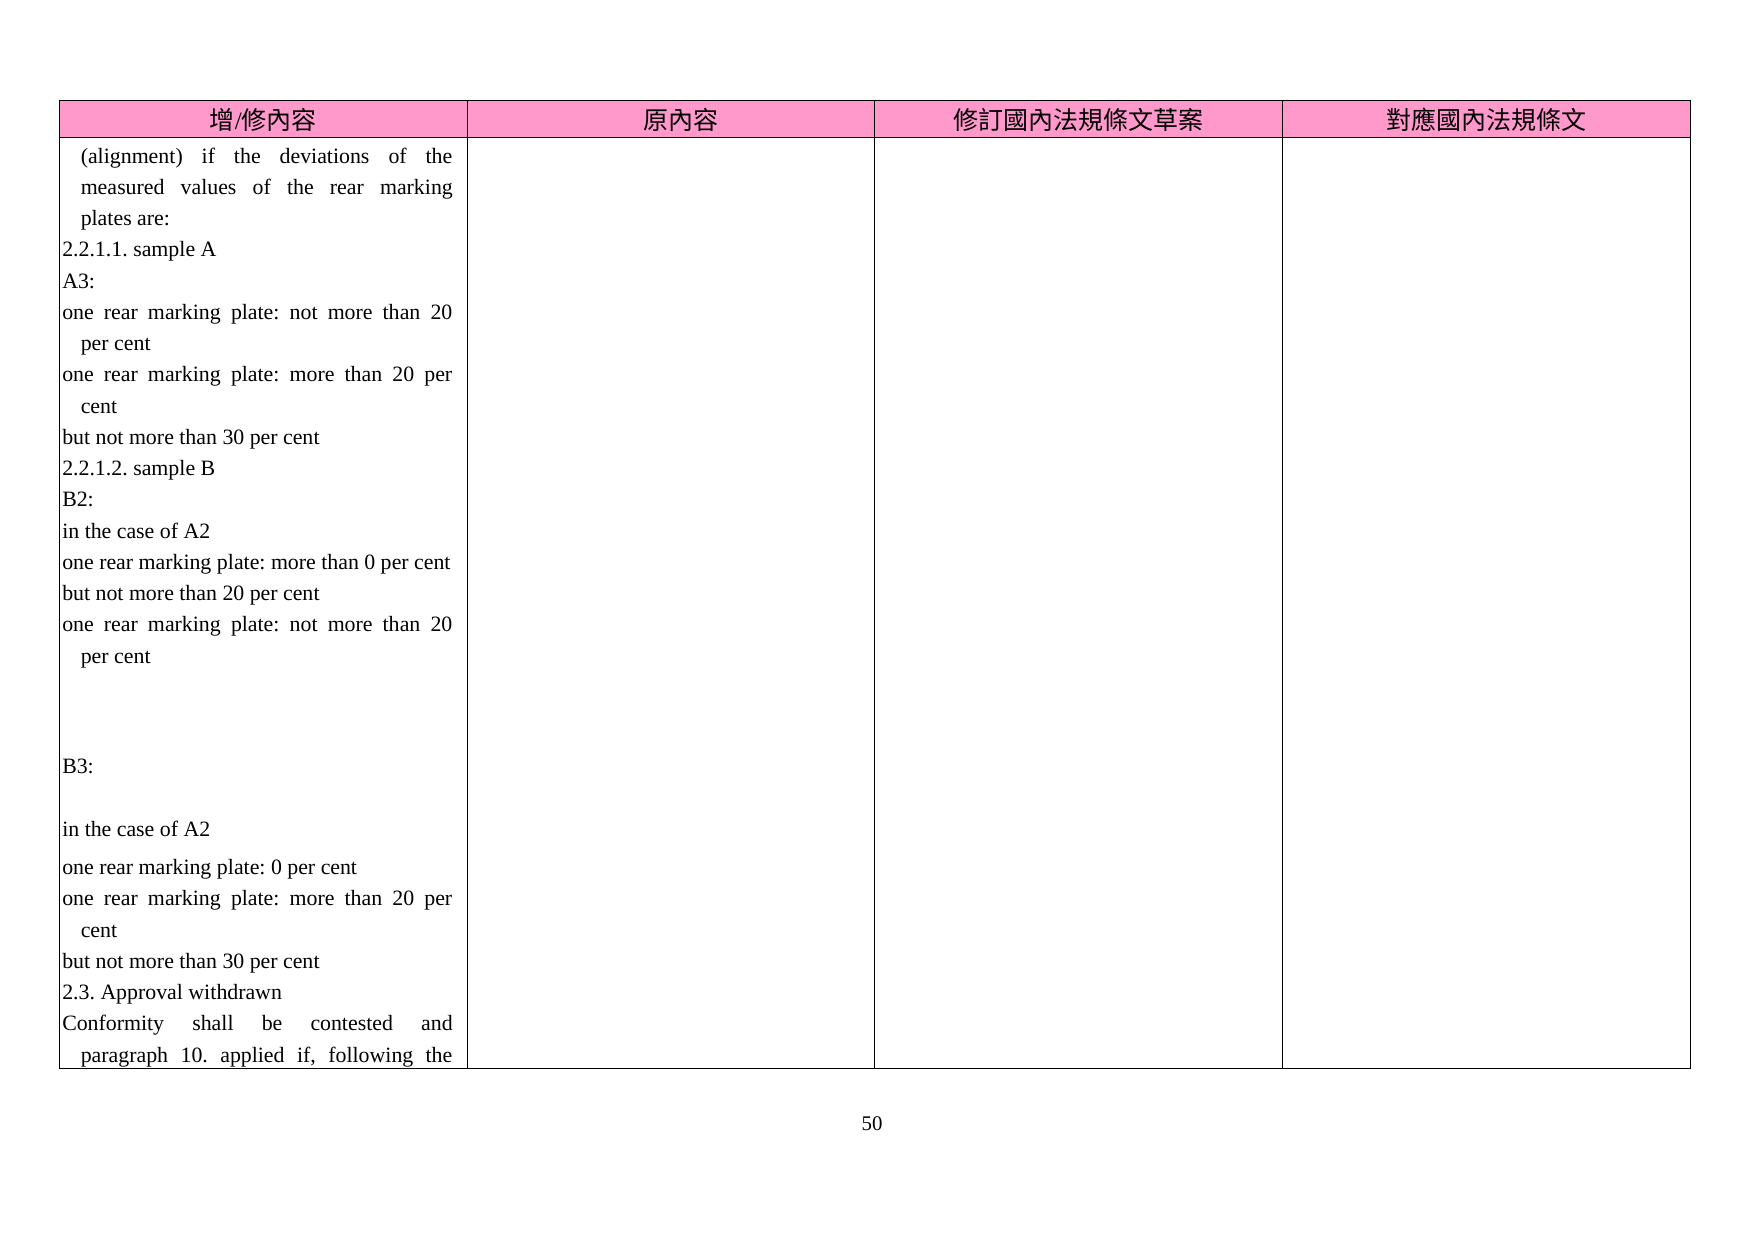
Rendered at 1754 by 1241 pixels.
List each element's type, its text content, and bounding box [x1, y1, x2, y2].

table_header 修訂國內法規條文草案 [875, 101, 1282, 137]
table_header 增/修內容 [60, 101, 467, 137]
table_cell [468, 138, 874, 1068]
table_header 原內容 [468, 101, 874, 137]
table_cell (alignment) if the deviations of the measured values of the rear marking plates are: 2.2.1.1. sample A A3: one rear marking plate: not more than 20 per cent one rear marking plate: more than 20 per cent but not more than 30 per cent 2.2.1.2. sample B B2: in the case of A2 one rear marking plate: more than 0 per cent but not more than 20 per cent one rear marking plate: not more than 20 per cent B3: in the case of A2 one rear marking plate: 0 per cent one rear marking plate: more than 20 per cent but not more than 30 per cent 2.3. Approval withdrawn Conformity shall be contested and paragraph 10. applied if, following the [60, 138, 467, 1068]
table_cell [875, 138, 1282, 1068]
table_cell [1283, 138, 1690, 1068]
table_header 對應國內法規條文 [1283, 101, 1690, 137]
